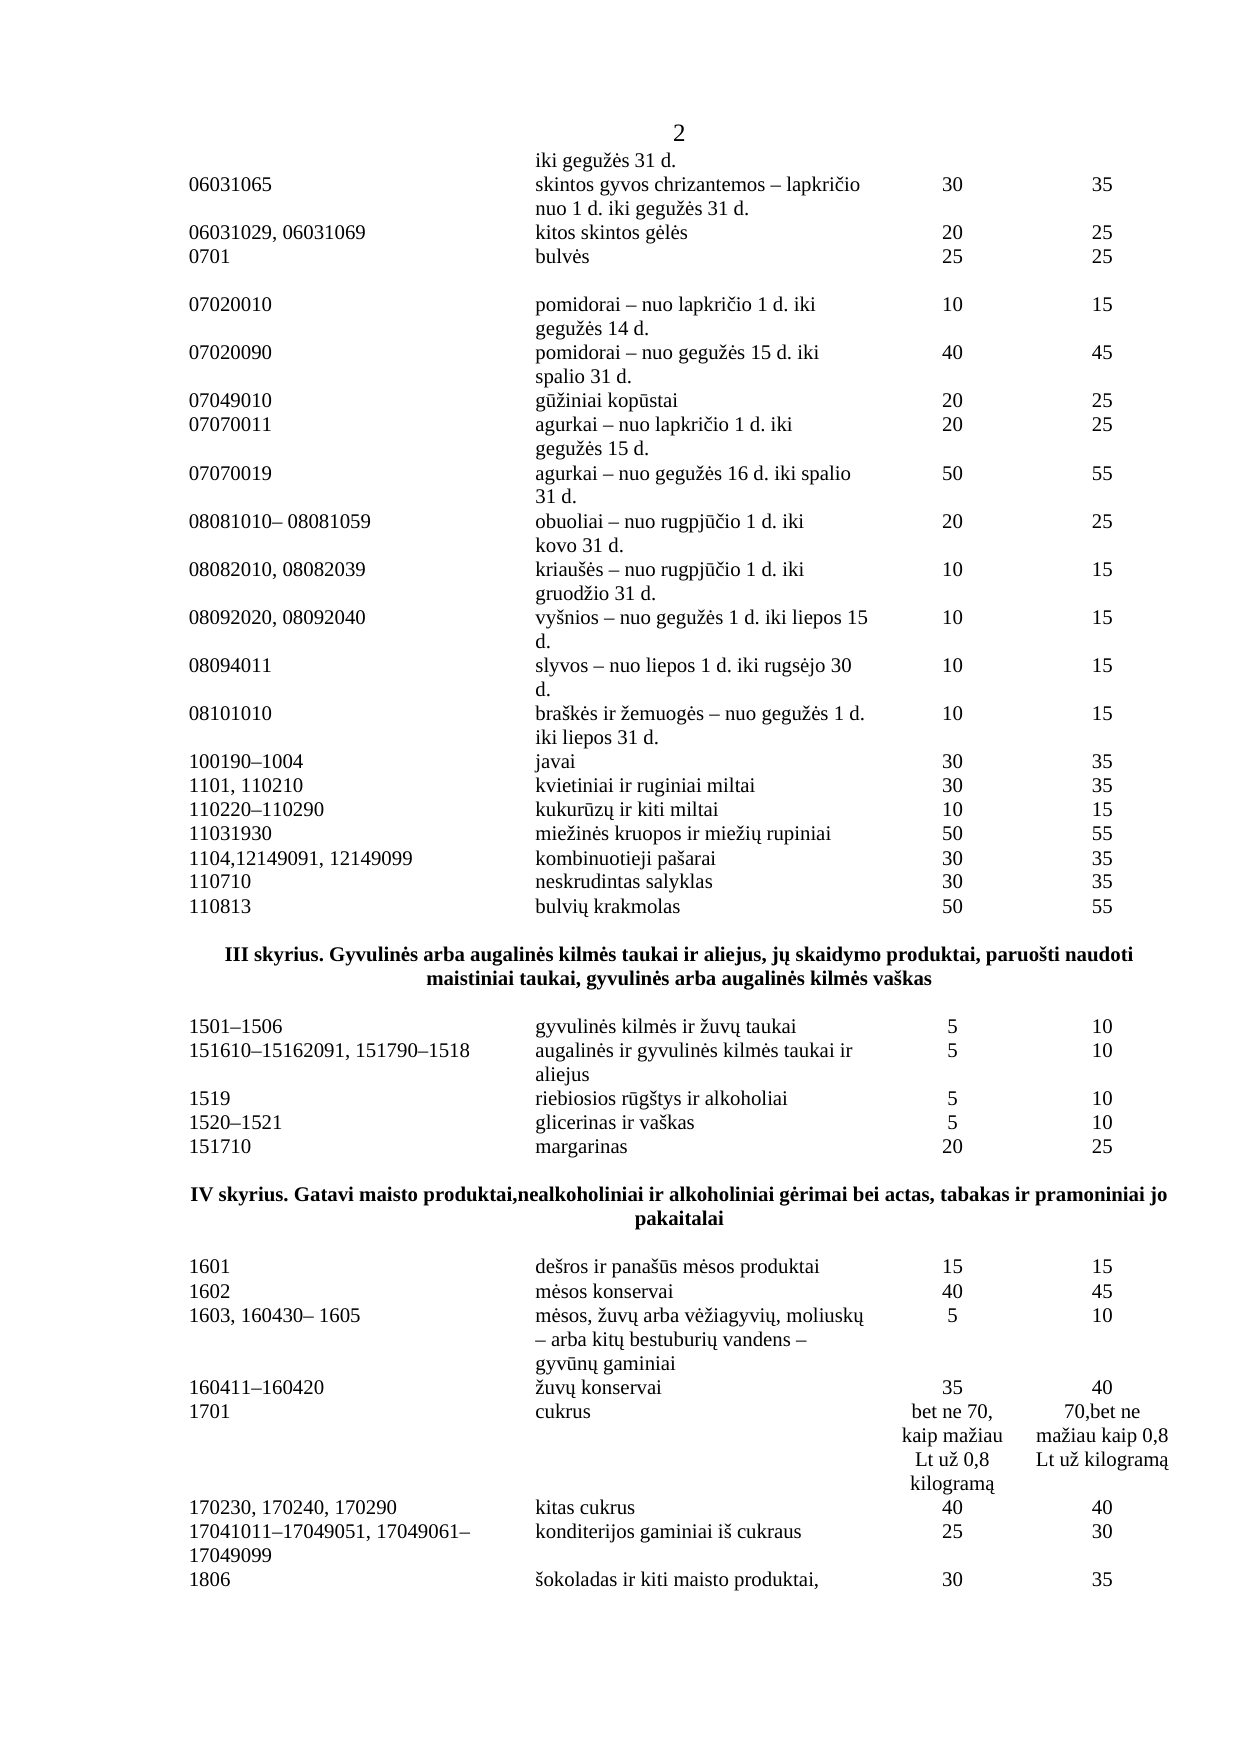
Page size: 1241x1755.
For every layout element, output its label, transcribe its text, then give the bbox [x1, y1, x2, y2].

table_cell [1023, 148, 1181, 172]
table_cell 25 [881, 244, 1023, 268]
table_cell [177, 268, 524, 292]
table_cell kitos skintos gėlės [524, 220, 881, 244]
table_cell 08081010– 08081059 [177, 509, 524, 557]
table_cell 55 [1023, 894, 1181, 918]
table_cell [1023, 1158, 1181, 1182]
table_cell [1023, 268, 1181, 292]
table_cell [881, 148, 1023, 172]
table_cell 20 [881, 509, 1023, 557]
table_cell 151710 [177, 1134, 524, 1158]
table_cell 10 [1023, 1014, 1181, 1038]
table_cell 10 [881, 653, 1023, 701]
table_cell 25 [1023, 1134, 1181, 1158]
table_cell 08082010, 08082039 [177, 557, 524, 605]
table_cell [177, 1158, 524, 1182]
table_cell 0701 [177, 244, 524, 268]
table_cell 10 [881, 701, 1023, 749]
table_cell [1023, 990, 1181, 1014]
table_cell 1519 [177, 1086, 524, 1110]
table_cell javai [524, 749, 881, 773]
table_cell kukurūzų ir kiti miltai [524, 797, 881, 821]
table_cell 30 [1023, 1519, 1181, 1567]
table_cell 1520–1521 [177, 1110, 524, 1134]
table_cell 10 [881, 557, 1023, 605]
table_cell 07070011 [177, 412, 524, 460]
table_cell 40 [881, 1495, 1023, 1519]
table_cell 08094011 [177, 653, 524, 701]
table_cell 15 [1023, 1255, 1181, 1278]
table_cell 55 [1023, 460, 1181, 508]
table_cell 07049010 [177, 388, 524, 412]
table_cell skintos gyvos chrizantemos – lapkričio nuo 1 d. iki gegužės 31 d. [524, 172, 881, 220]
table_cell 30 [881, 870, 1023, 893]
table_cell 25 [1023, 244, 1181, 268]
table_cell [881, 268, 1023, 292]
table_cell 1603, 160430– 1605 [177, 1303, 524, 1375]
table_cell pomidorai – nuo lapkričio 1 d. iki gegužės 14 d. [524, 292, 881, 340]
table_cell 1806 [177, 1567, 524, 1591]
table_cell 50 [881, 894, 1023, 918]
table_cell bulvių krakmolas [524, 894, 881, 918]
table_cell [524, 268, 881, 292]
table_cell 50 [881, 460, 1023, 508]
table_cell žuvų konservai [524, 1375, 881, 1399]
table_cell 30 [881, 1567, 1023, 1591]
table_cell 30 [881, 845, 1023, 869]
table_cell 45 [1023, 340, 1181, 388]
table_cell 15 [1023, 701, 1181, 749]
table_cell 40 [1023, 1495, 1181, 1519]
table_cell 08101010 [177, 701, 524, 749]
table_cell kvietiniai ir ruginiai miltai [524, 773, 881, 797]
table_cell 110813 [177, 894, 524, 918]
table_cell bet ne 70, kaip mažiau Lt už 0,8 kilogramą [881, 1399, 1023, 1495]
table_cell braškės ir žemuogės – nuo gegužės 1 d. iki liepos 31 d. [524, 701, 881, 749]
table_cell gūžiniai kopūstai [524, 388, 881, 412]
table_cell 07020010 [177, 292, 524, 340]
table_cell 06031065 [177, 172, 524, 220]
table_cell 35 [1023, 773, 1181, 797]
table_cell 1104,12149091, 12149099 [177, 845, 524, 869]
table_cell 10 [881, 797, 1023, 821]
table_cell 11031930 [177, 821, 524, 845]
table_cell [1023, 1230, 1181, 1254]
table_cell 160411–160420 [177, 1375, 524, 1399]
table_cell miežinės kruopos ir miežių rupiniai [524, 821, 881, 845]
table_cell 100190–1004 [177, 749, 524, 773]
table_cell [524, 1158, 881, 1182]
table_cell 45 [1023, 1279, 1181, 1303]
table_cell 40 [881, 340, 1023, 388]
table_cell 40 [1023, 1375, 1181, 1399]
table_cell 1602 [177, 1279, 524, 1303]
table_cell slyvos – nuo liepos 1 d. iki rugsėjo 30 d. [524, 653, 881, 701]
table_cell [881, 918, 1023, 942]
table_cell [177, 990, 524, 1014]
table_cell dešros ir panašūs mėsos produktai [524, 1255, 881, 1278]
table_cell [177, 148, 524, 172]
table_cell kombinuotieji pašarai [524, 845, 881, 869]
table_cell 10 [881, 605, 1023, 653]
table_cell 1601 [177, 1255, 524, 1278]
table_cell 10 [1023, 1086, 1181, 1110]
table_cell 25 [1023, 412, 1181, 460]
table_cell 110710 [177, 870, 524, 893]
table_cell 25 [881, 1519, 1023, 1567]
table_cell 15 [1023, 557, 1181, 605]
table_cell agurkai – nuo lapkričio 1 d. iki gegužės 15 d. [524, 412, 881, 460]
table_cell [177, 918, 524, 942]
table_cell 1101, 110210 [177, 773, 524, 797]
table_cell 25 [1023, 388, 1181, 412]
table_cell 08092020, 08092040 [177, 605, 524, 653]
table_cell 06031029, 06031069 [177, 220, 524, 244]
table_cell III skyrius. Gyvulinės arba augalinės kilmės taukai ir aliejus, jų skaidymo produktai, paruošti naudoti maistiniai taukai, gyvulinės arba augalinės kilmės vaškas [177, 942, 1181, 990]
table_cell bulvės [524, 244, 881, 268]
table_cell 40 [881, 1279, 1023, 1303]
table_cell 35 [881, 1375, 1023, 1399]
table_cell 10 [1023, 1303, 1181, 1375]
table_cell [524, 990, 881, 1014]
table_cell mėsos, žuvų arba vėžiagyvių, moliuskų – arba kitų bestuburių vandens – gyvūnų gaminiai [524, 1303, 881, 1375]
table_cell neskrudintas salyklas [524, 870, 881, 893]
table_cell 15 [1023, 292, 1181, 340]
table_cell cukrus [524, 1399, 881, 1495]
table_cell mėsos konservai [524, 1279, 881, 1303]
table_cell 35 [1023, 172, 1181, 220]
table_cell 5 [881, 1303, 1023, 1375]
table_cell 151610–15162091, 151790–1518 [177, 1038, 524, 1086]
table_cell 5 [881, 1110, 1023, 1134]
table_cell 10 [881, 292, 1023, 340]
table_cell kitas cukrus [524, 1495, 881, 1519]
table_cell [1023, 918, 1181, 942]
table_cell 30 [881, 172, 1023, 220]
table_cell 35 [1023, 845, 1181, 869]
table_cell agurkai – nuo gegužės 16 d. iki spalio 31 d. [524, 460, 881, 508]
table_cell 30 [881, 773, 1023, 797]
table_cell 35 [1023, 749, 1181, 773]
table_cell [524, 918, 881, 942]
table_cell margarinas [524, 1134, 881, 1158]
table_cell 5 [881, 1086, 1023, 1110]
table_cell 55 [1023, 821, 1181, 845]
table_cell 15 [1023, 653, 1181, 701]
table_cell 20 [881, 388, 1023, 412]
table_cell 70,bet ne mažiau kaip 0,8 Lt už kilogramą [1023, 1399, 1181, 1495]
table_cell [177, 1230, 524, 1254]
table_cell 35 [1023, 1567, 1181, 1591]
table_cell 15 [881, 1255, 1023, 1278]
table_cell glicerinas ir vaškas [524, 1110, 881, 1134]
table_cell 35 [1023, 870, 1181, 893]
table_cell 07020090 [177, 340, 524, 388]
table_cell kriaušės – nuo rugpjūčio 1 d. iki gruodžio 31 d. [524, 557, 881, 605]
table_cell 110220–110290 [177, 797, 524, 821]
table_cell [881, 1158, 1023, 1182]
table_cell šokoladas ir kiti maisto produktai, [524, 1567, 881, 1591]
table_cell 25 [1023, 220, 1181, 244]
table_cell 50 [881, 821, 1023, 845]
table_cell 30 [881, 749, 1023, 773]
table_cell 07070019 [177, 460, 524, 508]
table_cell augalinės ir gyvulinės kilmės taukai ir aliejus [524, 1038, 881, 1086]
table_cell 20 [881, 1134, 1023, 1158]
table_cell vyšnios – nuo gegužės 1 d. iki liepos 15 d. [524, 605, 881, 653]
table_cell 170230, 170240, 170290 [177, 1495, 524, 1519]
table_cell obuoliai – nuo rugpjūčio 1 d. iki kovo 31 d. [524, 509, 881, 557]
table_cell 5 [881, 1038, 1023, 1086]
table_cell 10 [1023, 1038, 1181, 1086]
table_cell 20 [881, 412, 1023, 460]
table_cell gyvulinės kilmės ir žuvų taukai [524, 1014, 881, 1038]
table_cell IV skyrius. Gatavi maisto produktai,nealkoholiniai ir alkoholiniai gėrimai bei actas, tabakas ir pramoniniai jo pakaitalai [177, 1182, 1181, 1230]
table_cell 25 [1023, 509, 1181, 557]
table_cell 17041011–17049051, 17049061–17049099 [177, 1519, 524, 1567]
table_cell [881, 1230, 1023, 1254]
table_cell 10 [1023, 1110, 1181, 1134]
table_cell iki gegužės 31 d. [524, 148, 881, 172]
table_cell pomidorai – nuo gegužės 15 d. iki spalio 31 d. [524, 340, 881, 388]
table_cell riebiosios rūgštys ir alkoholiai [524, 1086, 881, 1110]
table_cell [881, 990, 1023, 1014]
table_cell 20 [881, 220, 1023, 244]
table_cell 1501–1506 [177, 1014, 524, 1038]
table_cell [524, 1230, 881, 1254]
table_cell konditerijos gaminiai iš cukraus [524, 1519, 881, 1567]
table_cell 15 [1023, 605, 1181, 653]
table_cell 15 [1023, 797, 1181, 821]
table_cell 5 [881, 1014, 1023, 1038]
table_cell 1701 [177, 1399, 524, 1495]
